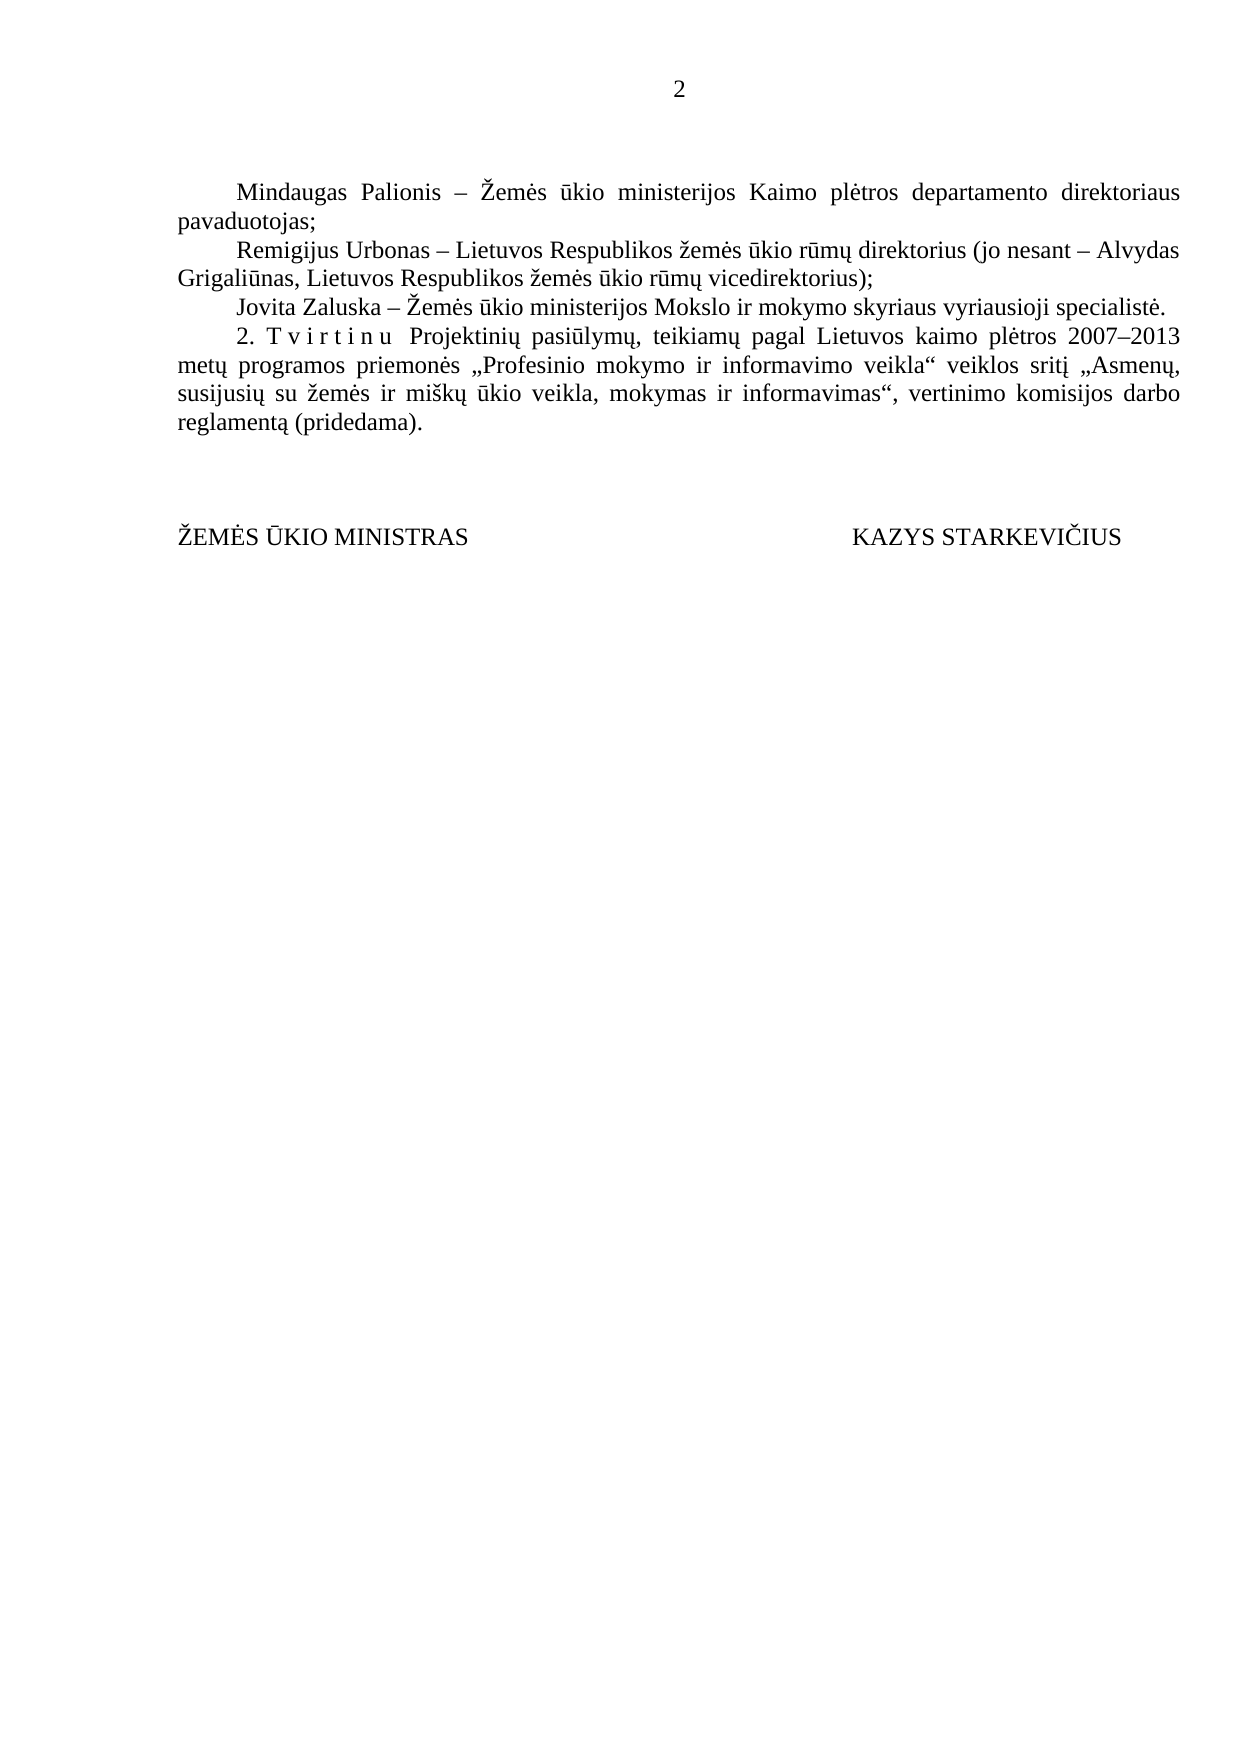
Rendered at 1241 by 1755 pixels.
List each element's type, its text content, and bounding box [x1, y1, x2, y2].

text Mindaugas Palionis – Žemės ūkio ministerijos Kaimo plėtros departamento direktoriaus pavaduotojas; [177, 177, 1181, 235]
text Žemės ūkio ministras Kazys Starkevičius [177, 522, 1181, 551]
text Jovita Zaluska – Žemės ūkio ministerijos Mokslo ir mokymo skyriaus vyriausioji specialistė. [177, 292, 1181, 321]
text 2. Tvirtinu Projektinių pasiūlymų, teikiamų pagal Lietuvos kaimo plėtros 2007–2013 metų programos priemonės „Profesinio mokymo ir informavimo veikla“ veiklos sritį „Asmenų, susijusių su žemės ir miškų ūkio veikla, mokymas ir informavimas“, vertinimo komisijos darbo reglamentą (pridedama). [177, 321, 1181, 436]
text Remigijus Urbonas – Lietuvos Respublikos žemės ūkio rūmų direktorius (jo nesant – Alvydas Grigaliūnas, Lietuvos Respublikos žemės ūkio rūmų vicedirektorius); [177, 235, 1181, 292]
